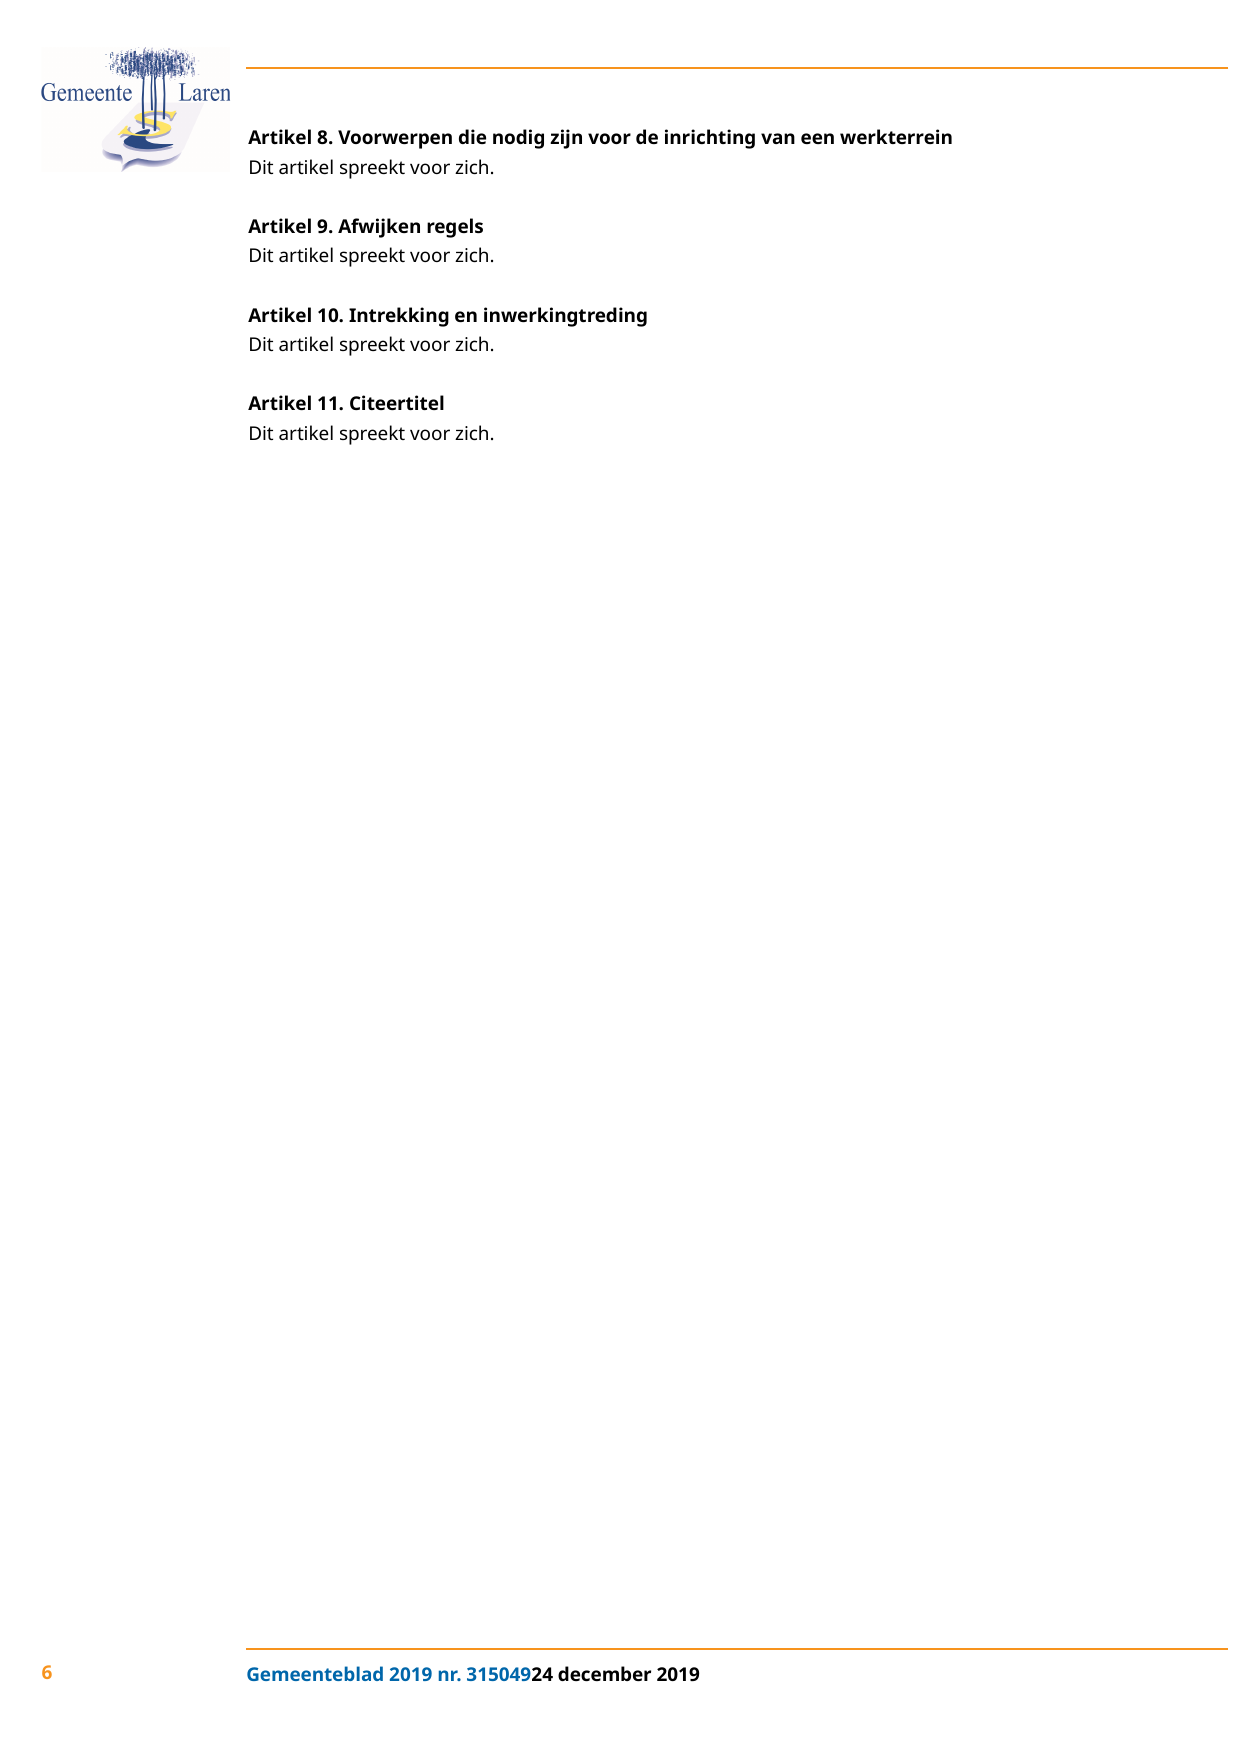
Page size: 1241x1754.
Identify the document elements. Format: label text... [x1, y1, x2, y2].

text Artikel 9. Afwijken regels [248, 213, 1152, 239]
picture [41, 47, 231, 172]
text Artikel 11. Citeertitel [248, 391, 1152, 416]
text Dit artikel spreekt voor zich. [248, 420, 1152, 446]
text Dit artikel spreekt voor zich. [248, 243, 1152, 268]
text Artikel 8. Voorwerpen die nodig zijn voor de inrichting van een werkterrein [248, 124, 1152, 150]
text Dit artikel spreekt voor zich. [248, 331, 1152, 357]
text Dit artikel spreekt voor zich. [248, 154, 1152, 180]
text Artikel 10. Intrekking en inwerkingtreding [248, 302, 1152, 328]
